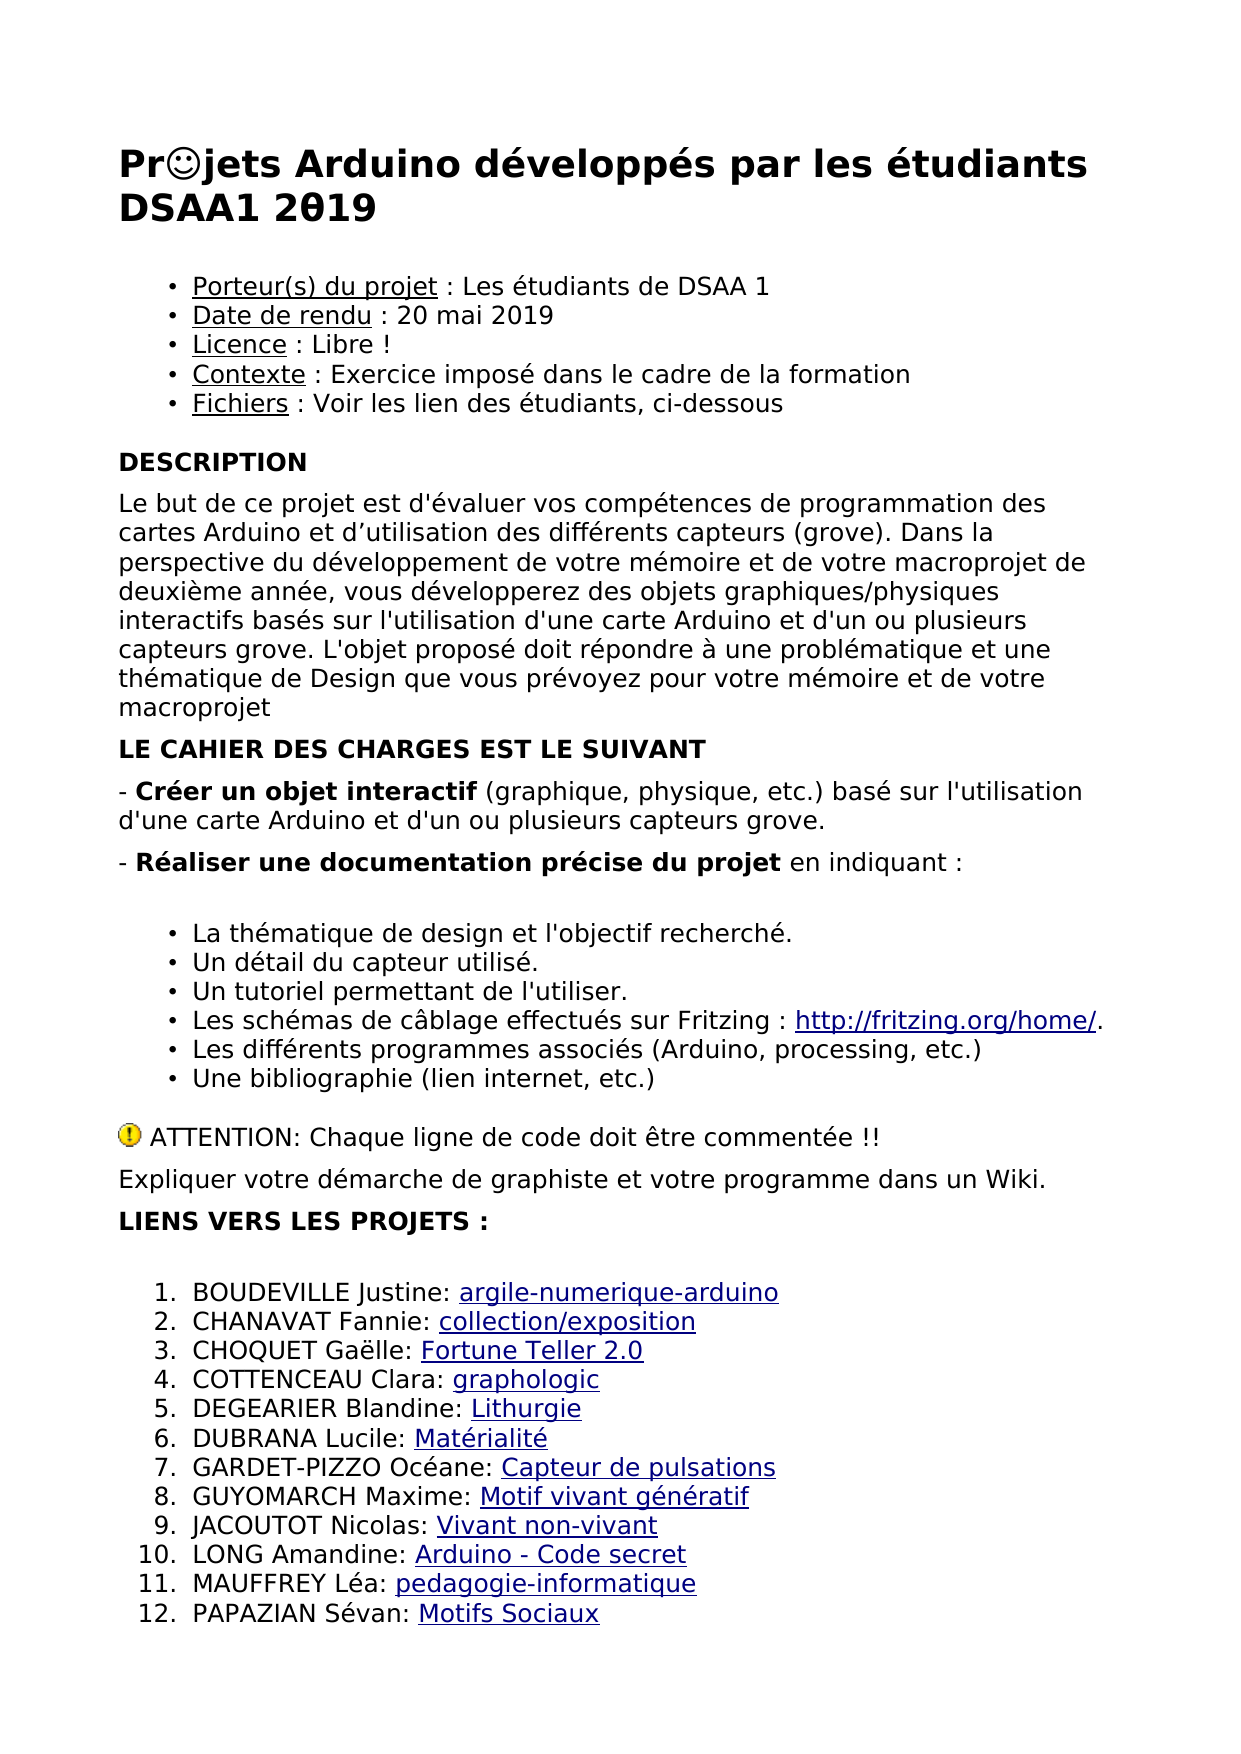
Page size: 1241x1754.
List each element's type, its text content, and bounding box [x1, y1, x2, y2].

list DEGEARIER Blandine: Lithurgie [177, 1395, 1122, 1424]
text Expliquer votre démarche de graphiste et votre programme dans un Wiki. [118, 1165, 1122, 1194]
list La thématique de design et l'objectif recherché. [177, 919, 1122, 948]
list COTTENCEAU Clara: graphologic [177, 1366, 1122, 1395]
list Les schémas de câblage effectués sur Fritzing : http://fritzing.org/home/. [177, 1006, 1122, 1036]
list MAUFFREY Léa: pedagogie-informatique [177, 1570, 1122, 1599]
list Date de rendu : 20 mai 2019 [177, 302, 1122, 331]
text DESCRIPTION [118, 448, 1122, 477]
text ATTENTION: Chaque ligne de code doit être commentée !! [118, 1123, 1122, 1153]
list Porteur(s) du projet : Les étudiants de DSAA 1 [177, 272, 1122, 302]
list GARDET-PIZZO Océane: Capteur de pulsations [177, 1453, 1122, 1482]
list JACOUTOT Nicolas: Vivant non-vivant [177, 1511, 1122, 1541]
subtitle Pr☺jets Arduino développés par les étudiants DSAA1 2θ19 [118, 143, 1122, 230]
list Un détail du capteur utilisé. [177, 948, 1122, 977]
list DUBRANA Lucile: Matérialité [177, 1424, 1122, 1453]
list GUYOMARCH Maxime: Motif vivant génératif [177, 1482, 1122, 1511]
text LE CAHIER DES CHARGES EST LE SUIVANT [118, 735, 1122, 764]
text - Réaliser une documentation précise du projet en indiquant : [118, 848, 1122, 877]
list PAPAZIAN Sévan: Motifs Sociaux [177, 1599, 1122, 1628]
list Contexte : Exercice imposé dans le cadre de la formation [177, 360, 1122, 389]
text Le but de ce projet est d'évaluer vos compétences de programmation des cartes Arduino et d’utilisation des différents capteurs (grove). Dans la perspective du développement de votre mémoire et de votre macroprojet de deuxième année, vous développerez des objets graphiques/physiques interactifs basés sur l'utilisation d'une carte Arduino et d'un ou plusieurs capteurs grove. L'objet proposé doit répondre à une problématique et une thématique de Design que vous prévoyez pour votre mémoire et de votre macroprojet [118, 489, 1122, 723]
list Fichiers : Voir les lien des étudiants, ci-dessous [177, 389, 1122, 418]
list BOUDEVILLE Justine: argile-numerique-arduino [177, 1278, 1122, 1307]
list CHANAVAT Fannie: collection/exposition [177, 1307, 1122, 1336]
list Un tutoriel permettant de l'utiliser. [177, 977, 1122, 1006]
list Une bibliographie (lien internet, etc.) [177, 1065, 1122, 1094]
picture [118, 1123, 142, 1147]
list Les différents programmes associés (Arduino, processing, etc.) [177, 1036, 1122, 1065]
text LIENS VERS LES PROJETS : [118, 1207, 1122, 1236]
text - Créer un objet interactif (graphique, physique, etc.) basé sur l'utilisation d'une carte Arduino et d'un ou plusieurs capteurs grove. [118, 777, 1122, 835]
list CHOQUET Gaëlle: Fortune Teller 2.0 [177, 1336, 1122, 1366]
list LONG Amandine: Arduino - Code secret [177, 1541, 1122, 1570]
list Licence : Libre ! [177, 331, 1122, 360]
